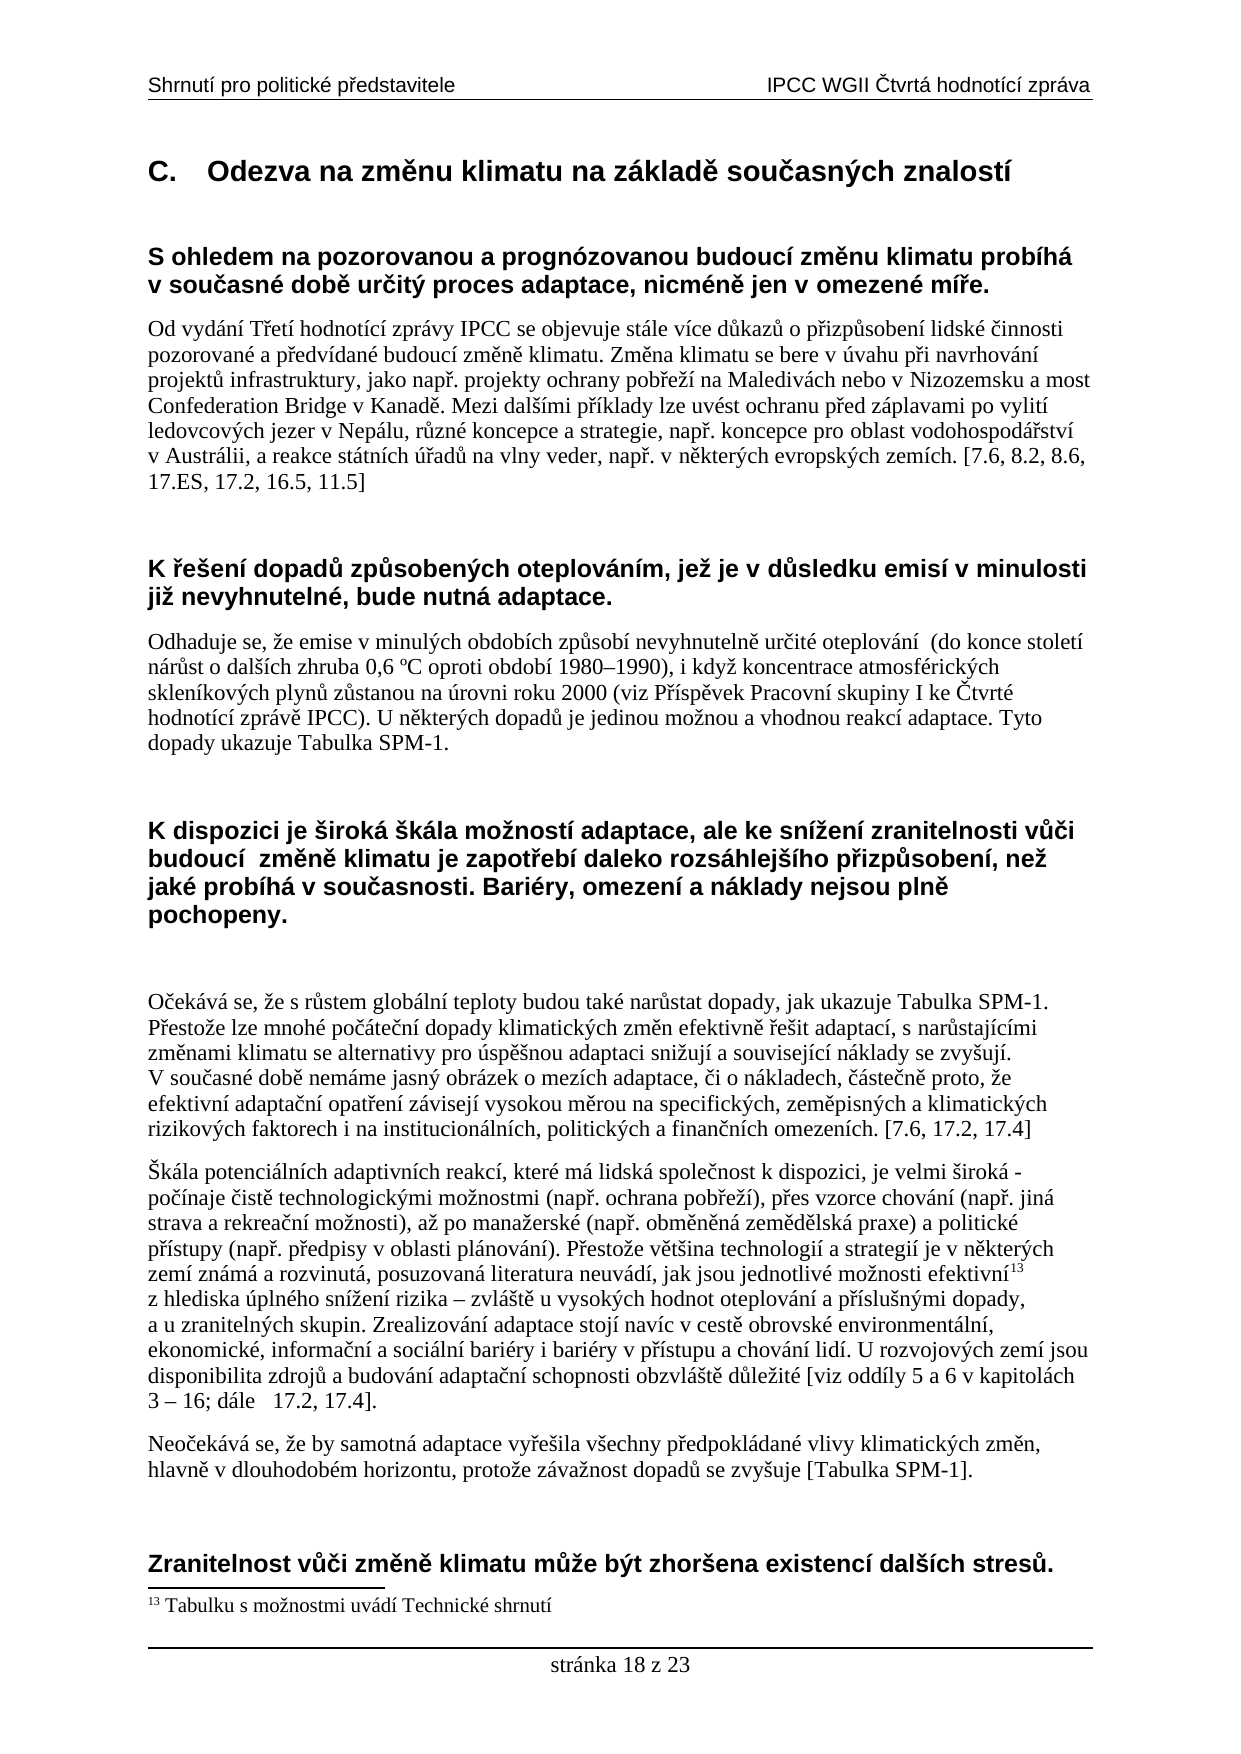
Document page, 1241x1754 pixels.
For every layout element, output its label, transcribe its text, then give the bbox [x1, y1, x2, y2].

text Tabulku s možnostmi uvádí Technické shrnutí [148, 1594, 1093, 1617]
text S ohledem na pozorovanou a prognózovanou budoucí změnu klimatu probíhá v současné době určitý proces adaptace, nicméně jen v omezené míře. [148, 243, 1093, 299]
text K dispozici je široká škála možností adaptace, ale ke snížení zranitelnosti vůči budoucí změně klimatu je zapotřebí daleko rozsáhlejšího přizpůsobení, než jaké probíhá v současnosti. Bariéry, omezení a náklady nejsou plně pochopeny. [148, 817, 1093, 928]
text Zranitelnost vůči změně klimatu může být zhoršena existencí dalších stresů. [148, 1550, 1093, 1578]
text Od vydání Třetí hodnotící zprávy IPCC se objevuje stále více důkazů o přizpůsobení lidské činnosti pozorované a předvídané budoucí změně klimatu. Změna klimatu se bere v úvahu při navrhování projektů infrastruktury, jako např. projekty ochrany pobřeží na Maledivách nebo v Nizozemsku a most Confederation Bridge v Kanadě. Mezi dalšími příklady lze uvést ochranu před záplavami po vylití ledovcových jezer v Nepálu, různé koncepce a strategie, např. koncepce pro oblast vodohospodářství v Austrálii, a reakce státních úřadů na vlny veder, např. v některých evropských zemích. [7.6, 8.2, 8.6, 17.ES, 17.2, 16.5, 11.5] [148, 316, 1093, 494]
text K řešení dopadů způsobených oteplováním, jež je v důsledku emisí v minulosti již nevyhnutelné, bude nutná adaptace. [148, 555, 1093, 611]
text Škála potenciálních adaptivních reakcí, které má lidská společnost k dispozici, je velmi široká - počínaje čistě technologickými možnostmi (např. ochrana pobřeží), přes vzorce chování (např. jiná strava a rekreační možnosti), až po manažerské (např. obměněná zemědělská praxe) a politické přístupy (např. předpisy v oblasti plánování). Přestože většina technologií a strategií je v některých zemí známá a rozvinutá, posuzovaná literatura neuvádí, jak jsou jednotlivé možnosti efektivní z hlediska úplného snížení rizika – zvláště u vysokých hodnot oteplování a příslušnými dopady, a u zranitelných skupin. Zrealizování adaptace stojí navíc v cestě obrovské environmentální, ekonomické, informační a sociální bariéry i bariéry v přístupu a chování lidí. U rozvojových zemí jsou disponibilita zdrojů a budování adaptační schopnosti obzvláště důležité [viz oddíly 5 a 6 v kapitolách 3 – 16; dále 17.2, 17.4]. [148, 1159, 1093, 1413]
text Očekává se, že s růstem globální teploty budou také narůstat dopady, jak ukazuje Tabulka SPM-1. Přestože lze mnohé počáteční dopady klimatických změn efektivně řešit adaptací, s narůstajícími změnami klimatu se alternativy pro úspěšnou adaptaci snižují a související náklady se zvyšují. V současné době nemáme jasný obrázek o mezích adaptace, či o nákladech, částečně proto, že efektivní adaptační opatření závisejí vysokou měrou na specifických, zeměpisných a klimatických rizikových faktorech i na institucionálních, politických a finančních omezeních. [7.6, 17.2, 17.4] [148, 989, 1093, 1142]
subtitle Odezva na změnu klimatu na základě současných znalostí [148, 155, 1093, 187]
text Neočekává se, že by samotná adaptace vyřešila všechny předpokládané vlivy klimatických změn, hlavně v dlouhodobém horizontu, protože závažnost dopadů se zvyšuje [Tabulka SPM-1]. [148, 1431, 1093, 1482]
text Odhaduje se, že emise v minulých obdobích způsobí nevyhnutelně určité oteplování (do konce století nárůst o dalších zhruba 0,6 ºC oproti období 1980–1990), i když koncentrace atmosférických skleníkových plynů zůstanou na úrovni roku 2000 (viz Příspěvek Pracovní skupiny I ke Čtvrté hodnotící zprávě IPCC). U některých dopadů je jedinou možnou a vhodnou reakcí adaptace. Tyto dopady ukazuje Tabulka SPM-1. [148, 629, 1093, 756]
